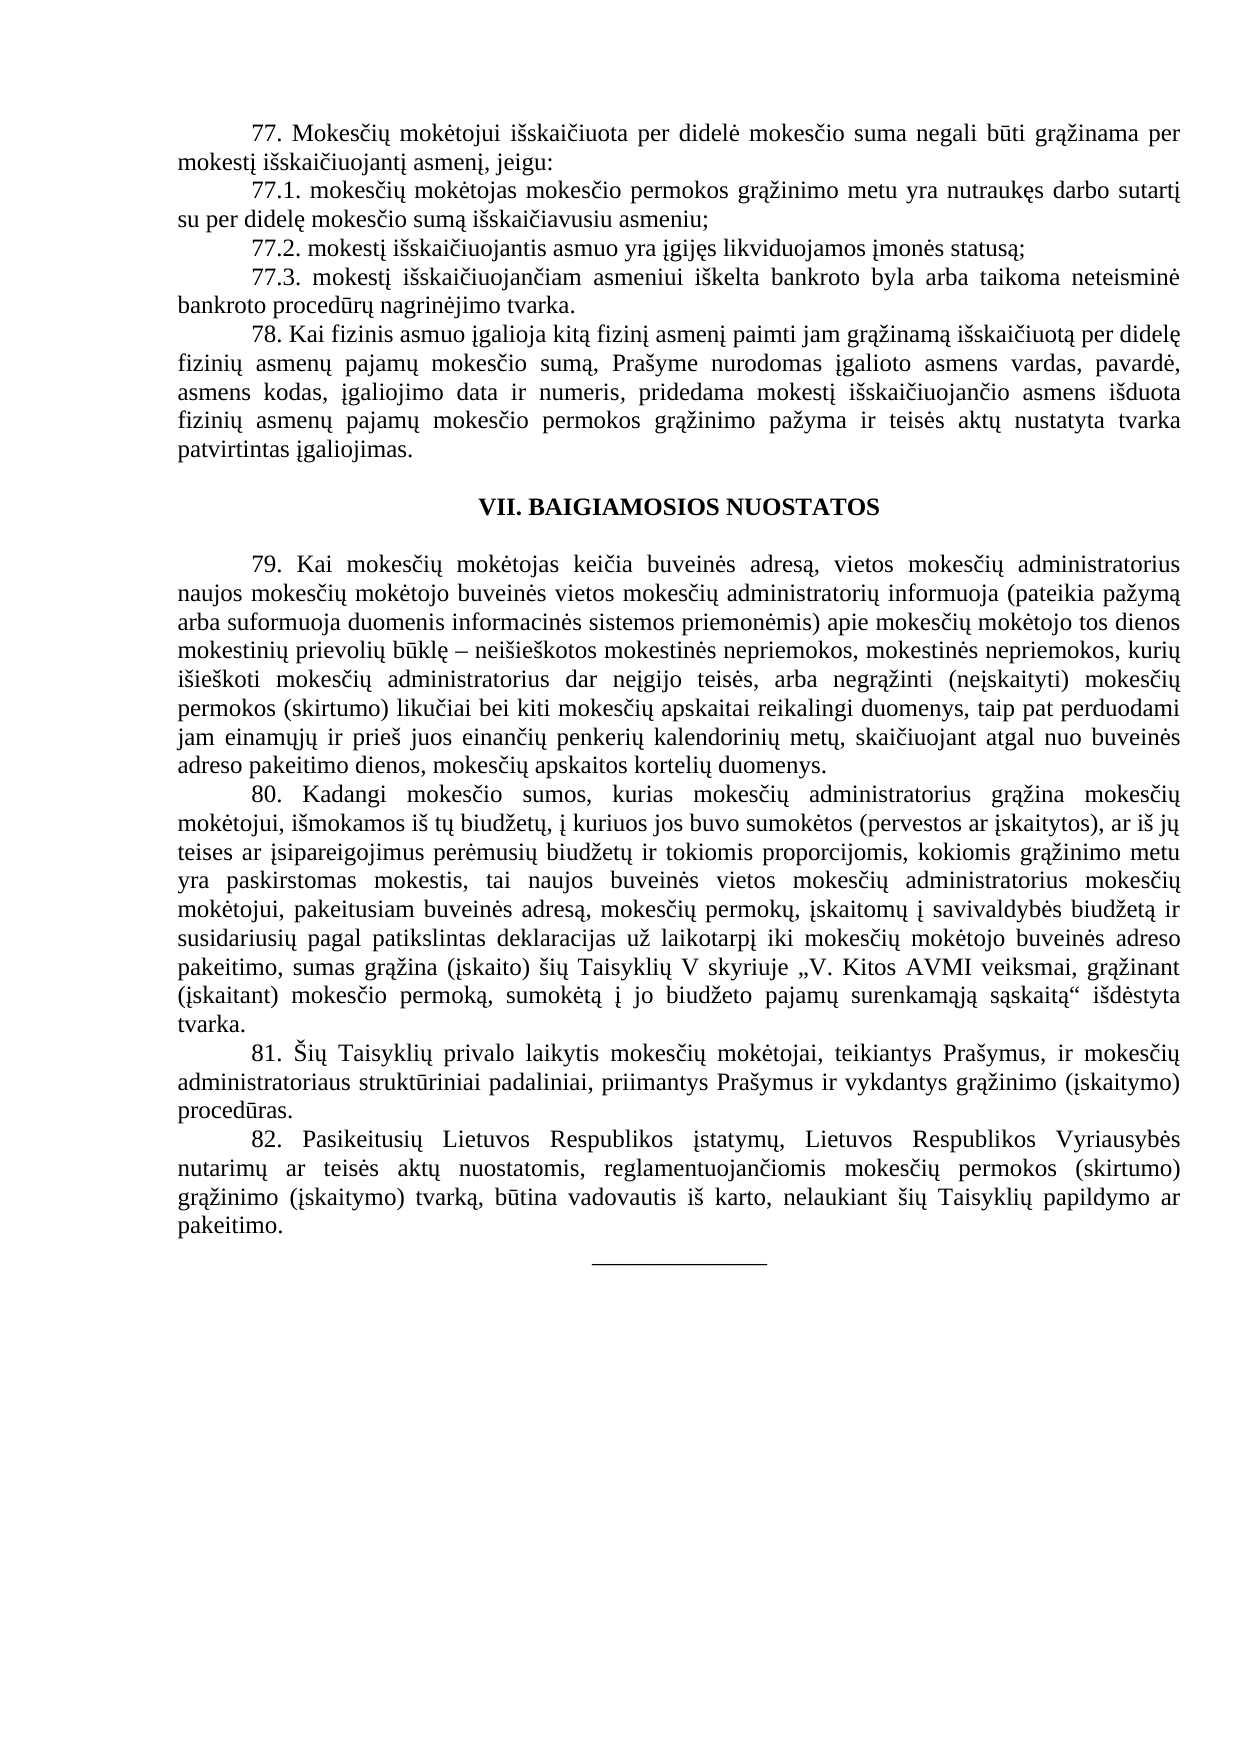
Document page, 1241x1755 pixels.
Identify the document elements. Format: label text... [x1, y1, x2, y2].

text 80. Kadangi mokesčio sumos, kurias mokesčių administratorius grąžina mokesčių mokėtojui, išmokamos iš tų biudžetų, į kuriuos jos buvo sumokėtos (pervestos ar įskaitytos), ar iš jų teises ar įsipareigojimus perėmusių biudžetų ir tokiomis proporcijomis, kokiomis grąžinimo metu yra paskirstomas mokestis, tai naujos buveinės vietos mokesčių administratorius mokesčių mokėtojui, pakeitusiam buveinės adresą, mokesčių permokų, įskaitomų į savivaldybės biudžetą ir susidariusių pagal patikslintas deklaracijas už laikotarpį iki mokesčių mokėtojo buveinės adreso pakeitimo, sumas grąžina (įskaito) šių Taisyklių V skyriuje „V. Kitos AVMI veiksmai, grąžinant (įskaitant) mokesčio permoką, sumokėtą į jo biudžeto pajamų surenkamąją sąskaitą“ išdėstyta tvarka. [177, 779, 1181, 1038]
text 77. Mokesčių mokėtojui išskaičiuota per didelė mokesčio suma negali būti grąžinama per mokestį išskaičiuojantį asmenį, jeigu: [177, 118, 1181, 176]
text 77.1. mokesčių mokėtojas mokesčio permokos grąžinimo metu yra nutraukęs darbo sutartį su per didelę mokesčio sumą išskaičiavusiu asmeniu; [177, 176, 1181, 233]
text 82. Pasikeitusių Lietuvos Respublikos įstatymų, Lietuvos Respublikos Vyriausybės nutarimų ar teisės aktų nuostatomis, reglamentuojančiomis mokesčių permokos (skirtumo) grąžinimo (įskaitymo) tvarką, būtina vadovautis iš karto, nelaukiant šių Taisyklių papildymo ar pakeitimo. [177, 1124, 1181, 1239]
text 77.3. mokestį išskaičiuojančiam asmeniui iškelta bankroto byla arba taikoma neteisminė bankroto procedūrų nagrinėjimo tvarka. [177, 262, 1181, 319]
text ______________ [177, 1239, 1181, 1268]
text 78. Kai fizinis asmuo įgalioja kitą fizinį asmenį paimti jam grąžinamą išskaičiuotą per didelę fizinių asmenų pajamų mokesčio sumą, Prašyme nurodomas įgalioto asmens vardas, pavardė, asmens kodas, įgaliojimo data ir numeris, pridedama mokestį išskaičiuojančio asmens išduota fizinių asmenų pajamų mokesčio permokos grąžinimo pažyma ir teisės aktų nustatyta tvarka patvirtintas įgaliojimas. [177, 319, 1181, 463]
text 79. Kai mokesčių mokėtojas keičia buveinės adresą, vietos mokesčių administratorius naujos mokesčių mokėtojo buveinės vietos mokesčių administratorių informuoja (pateikia pažymą arba suformuoja duomenis informacinės sistemos priemonėmis) apie mokesčių mokėtojo tos dienos mokestinių prievolių būklę – neišieškotos mokestinės nepriemokos, mokestinės nepriemokos, kurių išieškoti mokesčių administratorius dar neįgijo teisės, arba negrąžinti (neįskaityti) mokesčių permokos (skirtumo) likučiai bei kiti mokesčių apskaitai reikalingi duomenys, taip pat perduodami jam einamųjų ir prieš juos einančių penkerių kalendorinių metų, skaičiuojant atgal nuo buveinės adreso pakeitimo dienos, mokesčių apskaitos kortelių duomenys. [177, 549, 1181, 779]
text VII. BAIGIAMOSIOS NUOSTATOS [177, 492, 1181, 521]
text 81. Šių Taisyklių privalo laikytis mokesčių mokėtojai, teikiantys Prašymus, ir mokesčių administratoriaus struktūriniai padaliniai, priimantys Prašymus ir vykdantys grąžinimo (įskaitymo) procedūras. [177, 1038, 1181, 1124]
text 77.2. mokestį išskaičiuojantis asmuo yra įgijęs likviduojamos įmonės statusą; [177, 233, 1181, 262]
